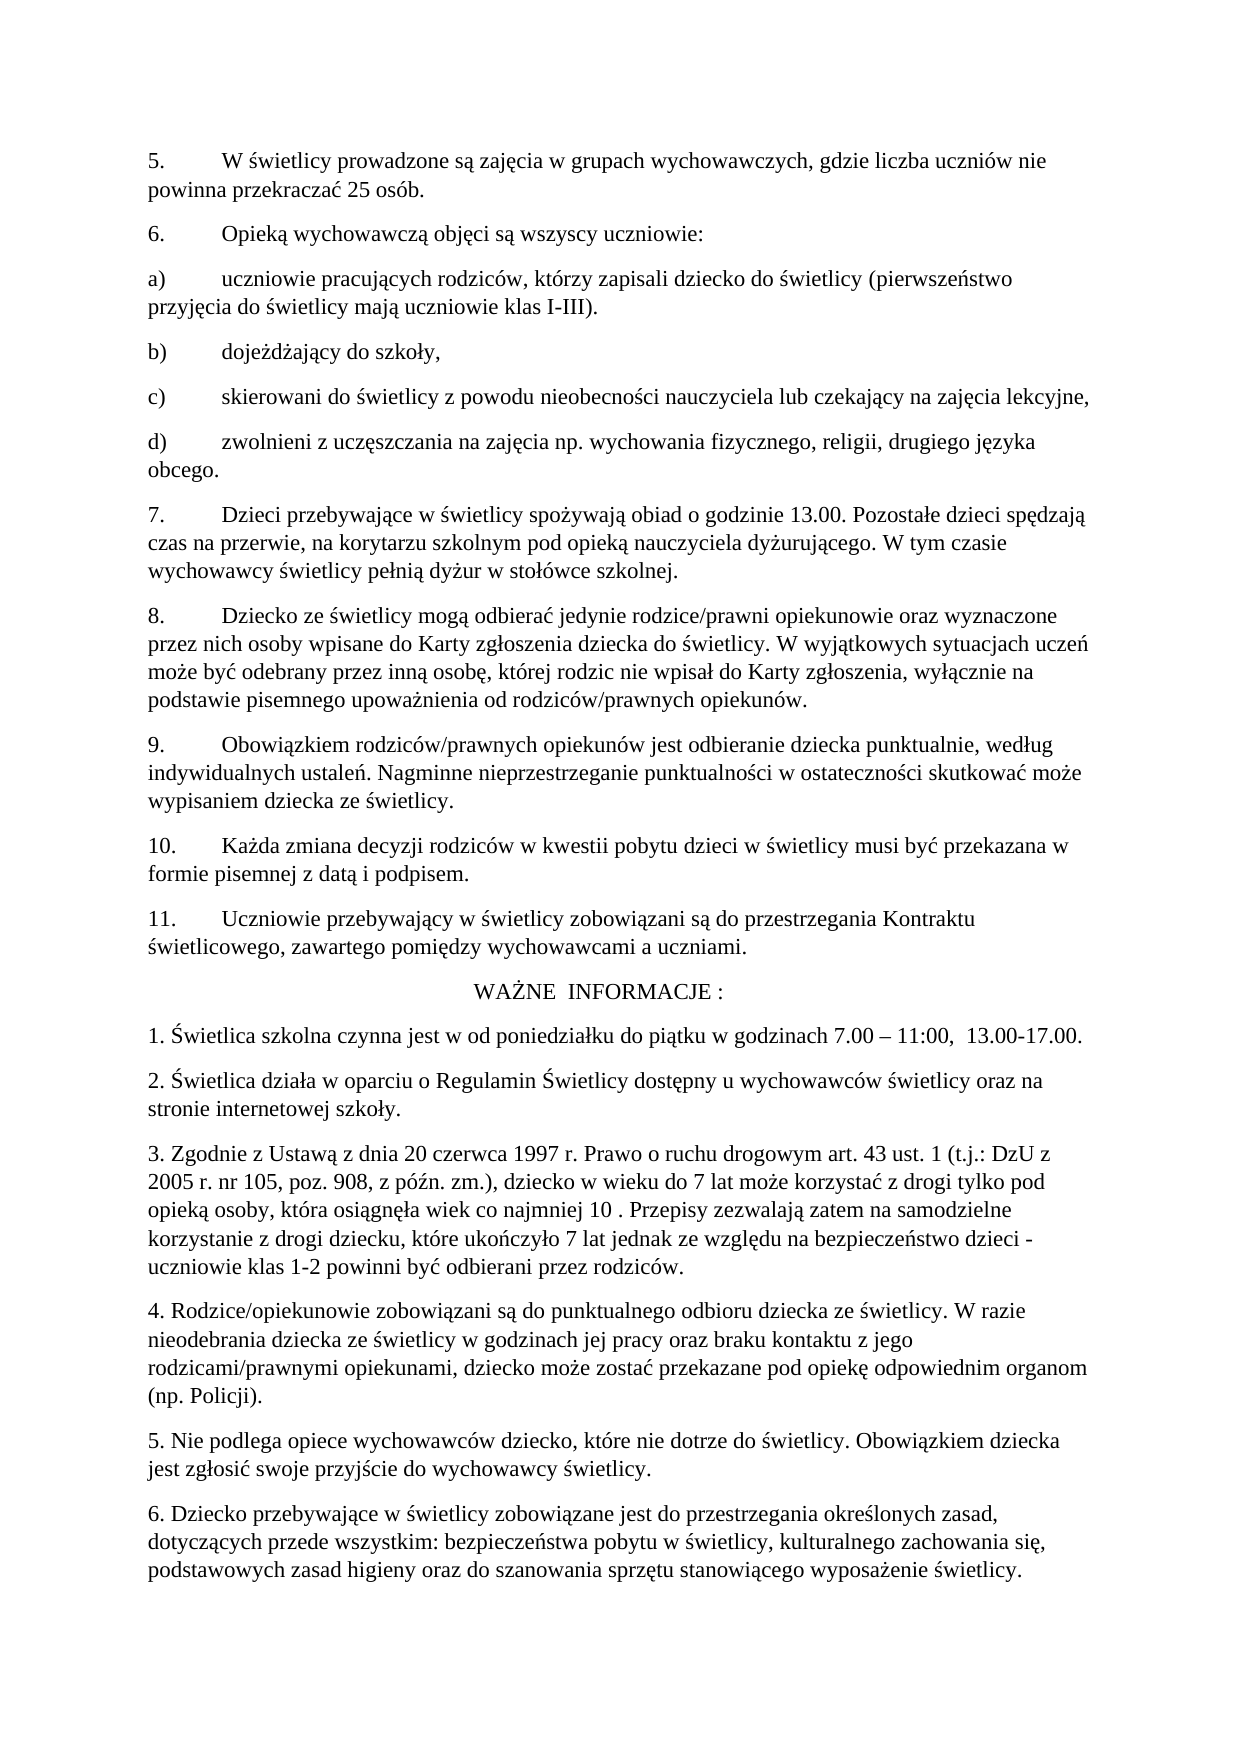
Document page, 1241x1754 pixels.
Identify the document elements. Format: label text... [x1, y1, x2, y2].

text WAŻNE INFORMACJE : [148, 978, 1093, 1004]
text 2. Świetlica działa w oparciu o Regulamin Świetlicy dostępny u wychowawców świetlicy oraz na stronie internetowej szkoły. [148, 1067, 1093, 1122]
text 8. Dziecko ze świetlicy mogą odbierać jedynie rodzice/prawni opiekunowie oraz wyznaczone przez nich osoby wpisane do Karty zgłoszenia dziecka do świetlicy. W wyjątkowych sytuacjach uczeń może być odebrany przez inną osobę, której rodzic nie wpisał do Karty zgłoszenia, wyłącznie na podstawie pisemnego upoważnienia od rodziców/prawnych opiekunów. [148, 602, 1093, 712]
text 11. Uczniowie przebywający w świetlicy zobowiązani są do przestrzegania Kontraktu świetlicowego, zawartego pomiędzy wychowawcami a uczniami. [148, 905, 1093, 959]
text d) zwolnieni z uczęszczania na zajęcia np. wychowania fizycznego, religii, drugiego języka obcego. [148, 428, 1093, 482]
text 5. W świetlicy prowadzone są zajęcia w grupach wychowawczych, gdzie liczba uczniów nie powinna przekraczać 25 osób. [148, 148, 1093, 202]
text 10. Każda zmiana decyzji rodziców w kwestii pobytu dzieci w świetlicy musi być przekazana w formie pisemnej z datą i podpisem. [148, 832, 1093, 886]
text 3. Zgodnie z Ustawą z dnia 20 czerwca 1997 r. Prawo o ruchu drogowym art. 43 ust. 1 (t.j.: DzU z 2005 r. nr 105, poz. 908, z późn. zm.), dziecko w wieku do 7 lat może korzystać z drogi tylko pod opieką osoby, która osiągnęła wiek co najmniej 10 . Przepisy zezwalają zatem na samodzielne korzystanie z drogi dziecku, które ukończyło 7 lat jednak ze względu na bezpieczeństwo dzieci - uczniowie klas 1-2 powinni być odbierani przez rodziców. [148, 1140, 1093, 1279]
text c) skierowani do świetlicy z powodu nieobecności nauczyciela lub czekający na zajęcia lekcyjne, [148, 383, 1093, 409]
text 4. Rodzice/opiekunowie zobowiązani są do punktualnego odbioru dziecka ze świetlicy. W razie nieodebrania dziecka ze świetlicy w godzinach jej pracy oraz braku kontaktu z jego rodzicami/prawnymi opiekunami, dziecko może zostać przekazane pod opiekę odpowiednim organom (np. Policji). [148, 1298, 1093, 1408]
text a) uczniowie pracujących rodziców, którzy zapisali dziecko do świetlicy (pierwszeństwo przyjęcia do świetlicy mają uczniowie klas I-III). [148, 265, 1093, 320]
text 6. Opieką wychowawczą objęci są wszyscy uczniowie: [148, 221, 1093, 247]
text 7. Dzieci przebywające w świetlicy spożywają obiad o godzinie 13.00. Pozostałe dzieci spędzają czas na przerwie, na korytarzu szkolnym pod opieką nauczyciela dyżurującego. W tym czasie wychowawcy świetlicy pełnią dyżur w stołówce szkolnej. [148, 501, 1093, 583]
text 6. Dziecko przebywające w świetlicy zobowiązane jest do przestrzegania określonych zasad, dotyczących przede wszystkim: bezpieczeństwa pobytu w świetlicy, kulturalnego zachowania się, podstawowych zasad higieny oraz do szanowania sprzętu stanowiącego wyposażenie świetlicy. [148, 1500, 1093, 1582]
text 9. Obowiązkiem rodziców/prawnych opiekunów jest odbieranie dziecka punktualnie, według indywidualnych ustaleń. Nagminne nieprzestrzeganie punktualności w ostateczności skutkować może wypisaniem dziecka ze świetlicy. [148, 731, 1093, 813]
text b) dojeżdżający do szkoły, [148, 338, 1093, 364]
text 5. Nie podlega opiece wychowawców dziecko, które nie dotrze do świetlicy. Obowiązkiem dziecka jest zgłosić swoje przyjście do wychowawcy świetlicy. [148, 1427, 1093, 1481]
text 1. Świetlica szkolna czynna jest w od poniedziałku do piątku w godzinach 7.00 – 11:00, 13.00-17.00. [148, 1023, 1093, 1049]
